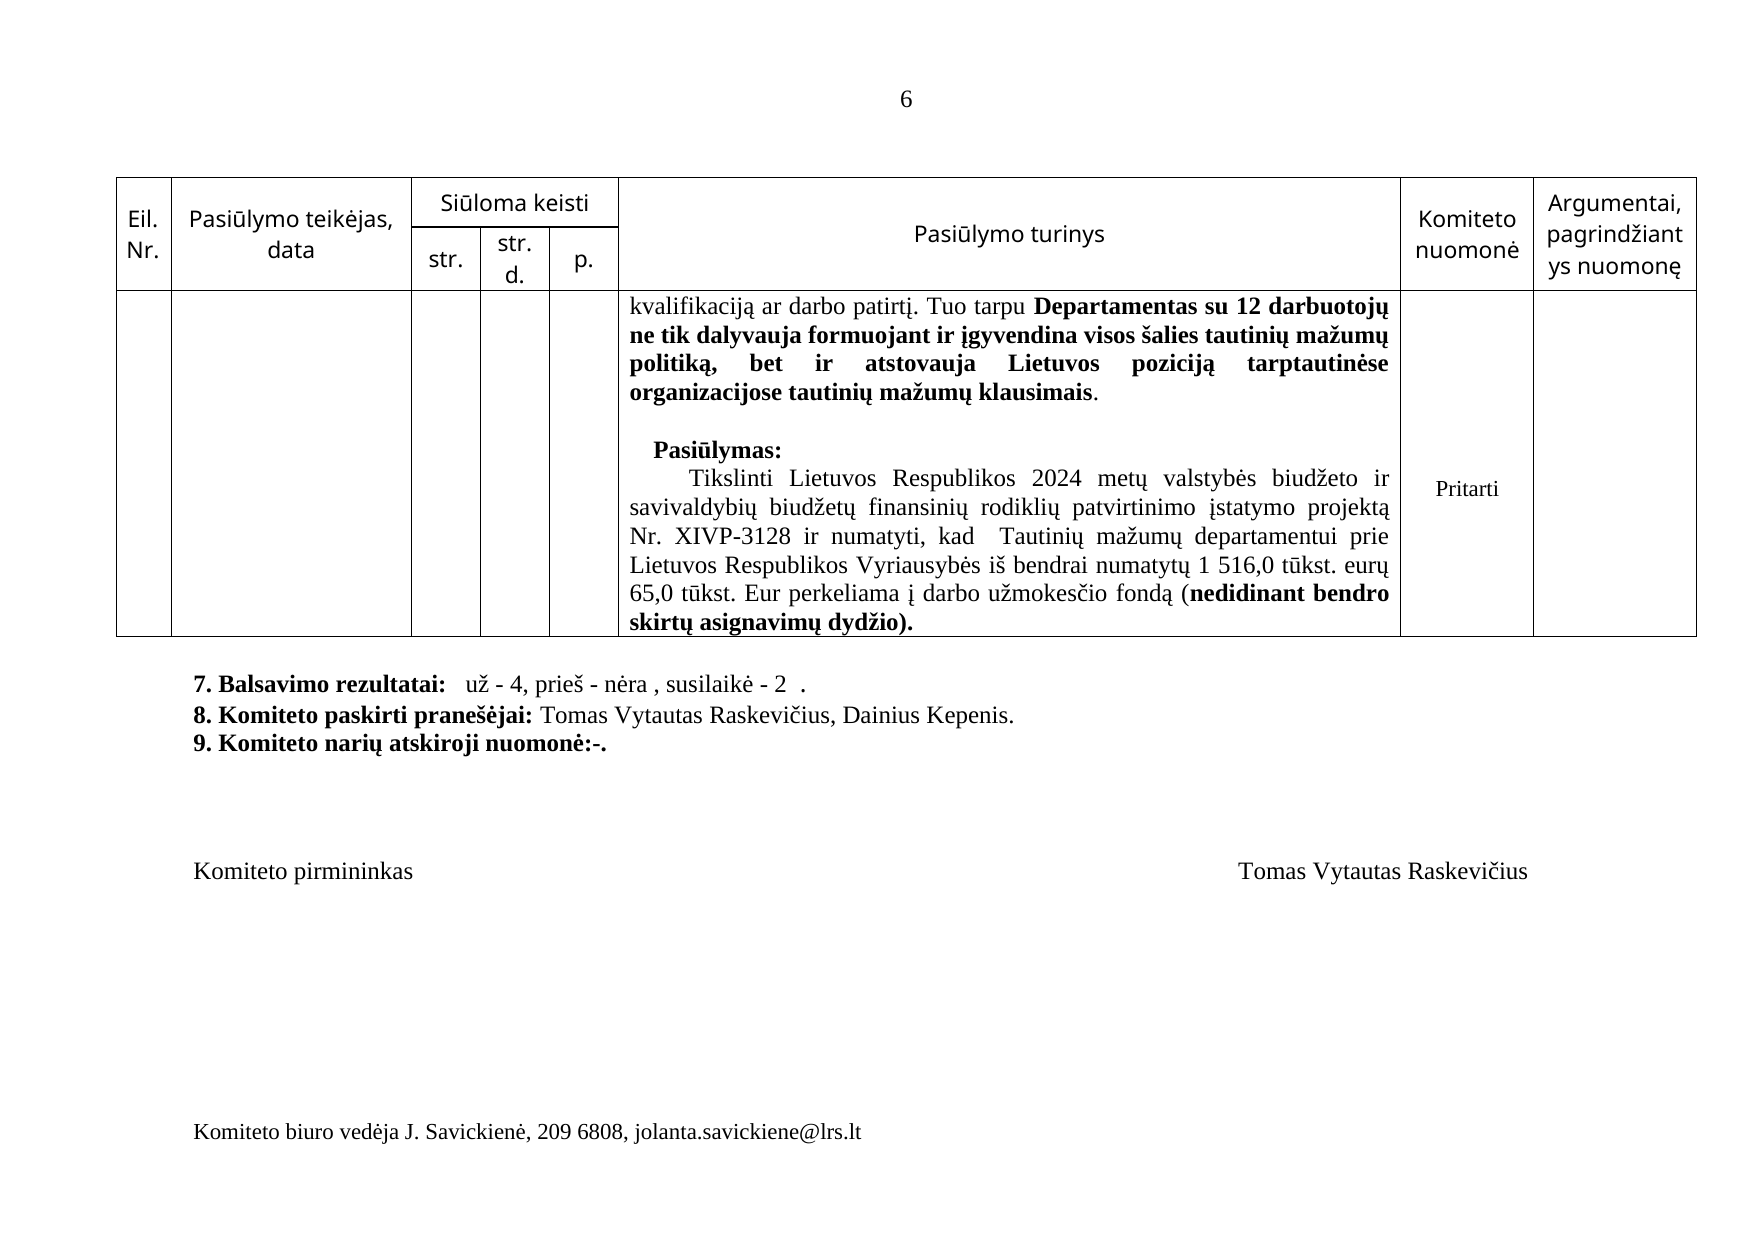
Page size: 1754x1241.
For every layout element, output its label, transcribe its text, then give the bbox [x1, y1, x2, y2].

text 9. Komiteto narių atskiroji nuomonė:-. [118, 728, 1694, 757]
table_cell [481, 291, 549, 636]
table_cell [117, 291, 171, 636]
table_cell str. [412, 228, 480, 290]
table_header Pasiūlymo turinys [619, 178, 1400, 290]
table_cell str. d. [481, 228, 549, 290]
table_cell [550, 291, 618, 636]
table_cell [1534, 291, 1696, 636]
text 7. Balsavimo rezultatai: už - 4, prieš - nėra , susilaikė - 2 . [118, 666, 1694, 700]
table_header Komiteto nuomonė [1401, 178, 1533, 290]
table_header Siūloma keisti [412, 178, 618, 226]
text Komiteto pirmininkas Tomas Vytautas Raskevičius [118, 856, 1694, 885]
table_cell p. [550, 228, 618, 290]
table_cell Pritarti [1401, 291, 1533, 636]
table_header Eil. Nr. [117, 178, 171, 290]
table_cell kvalifikaciją ar darbo patirtį. Tuo tarpu Departamentas su 12 darbuotojų ne tik dalyvauja formuojant ir įgyvendina visos šalies tautinių mažumų politiką, bet ir atstovauja Lietuvos poziciją tarptautinėse organizacijose tautinių mažumų klausimais. Pasiūlymas: Tikslinti Lietuvos Respublikos 2024 metų valstybės biudžeto ir savivaldybių biudžetų finansinių rodiklių patvirtinimo įstatymo projektą Nr. XIVP-3128 ir numatyti, kad Tautinių mažumų departamentui prie Lietuvos Respublikos Vyriausybės iš bendrai numatytų 1 516,0 tūkst. eurų 65,0 tūkst. Eur perkeliama į darbo užmokesčio fondą (nedidinant bendro skirtų asignavimų dydžio). [619, 291, 1400, 636]
table_cell [172, 291, 411, 636]
table_cell [412, 291, 480, 636]
text Komiteto biuro vedėja J. Savickienė, 209 6808, jolanta.savickiene@lrs.lt [118, 1118, 1694, 1144]
table_header Argumentai, pagrindžiantys nuomonę [1534, 178, 1696, 290]
text 8. Komiteto paskirti pranešėjai: Tomas Vytautas Raskevičius, Dainius Kepenis. [118, 700, 1694, 728]
table_header Pasiūlymo teikėjas, data [172, 178, 411, 290]
